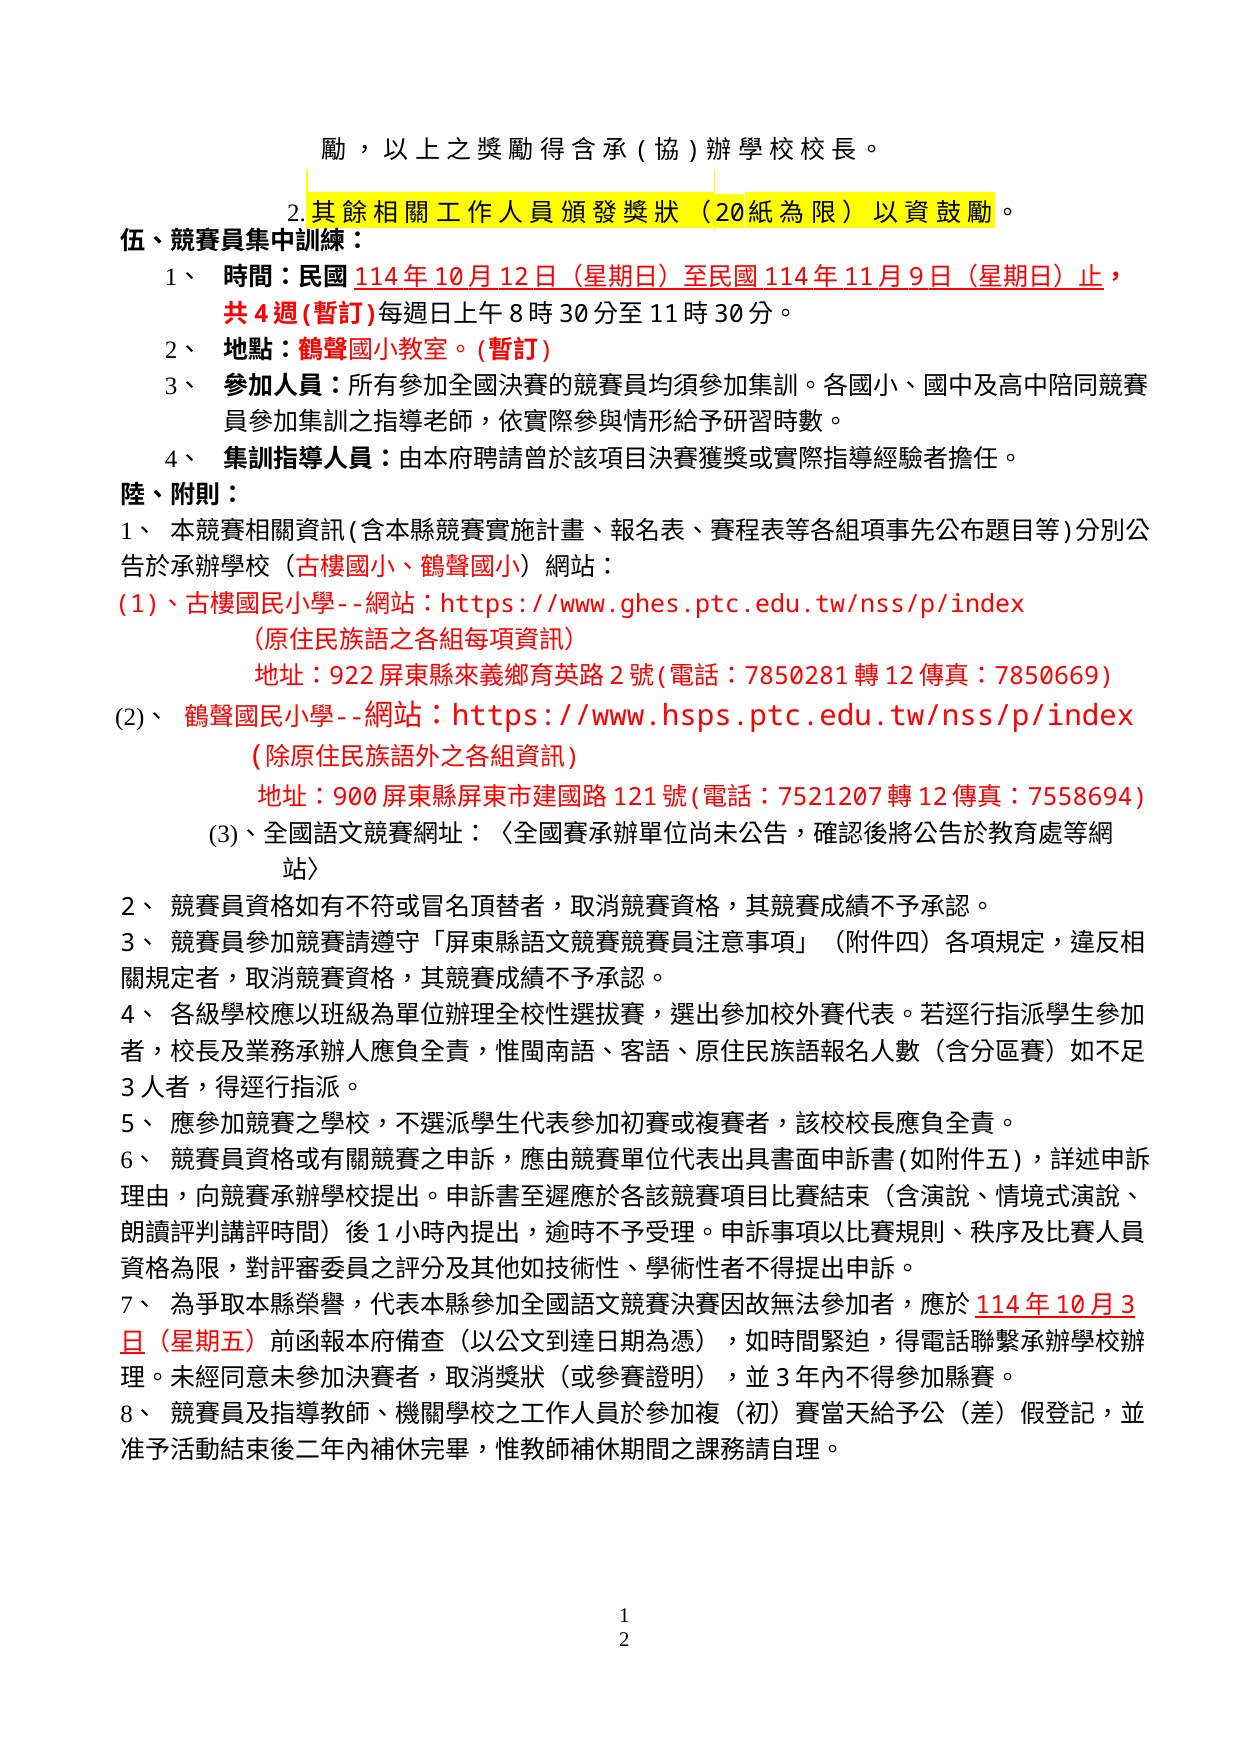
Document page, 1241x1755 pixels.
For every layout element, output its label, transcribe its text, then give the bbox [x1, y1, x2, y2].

list 全國語文競賽網址：〈全國賽承辦單位尚未公告，確認後將公告於教育處等網站〉 [209, 814, 1153, 886]
list 競賽員資格或有關競賽之申訴，應由競賽單位代表出具書面申訴書(如附件五)，詳述申訴理由，向競賽承辦學校提出。申訴書至遲應於各該競賽項目比賽結束（含演說、情境式演說、朗讀評判講評時間）後1小時內提出，逾時不予受理。申訴事項以比賽規則、秩序及比賽人員資格為限，對評審委員之評分及其他如技術性、學術性者不得提出申訴。 [120, 1140, 1153, 1285]
list 其餘相關工作人員頒發獎狀（20紙為限）以資鼓勵。 [283, 158, 1149, 221]
list 附則： [120, 474, 1153, 511]
list 地點：鶴聲國小教室。(暫訂) [164, 329, 1153, 366]
text (除原住民族語外之各組資訊) [212, 734, 1153, 774]
list 為爭取本縣榮譽，代表本縣參加全國語文競賽決賽因故無法參加者，應於114年10月3日（星期五）前函報本府備查（以公文到達日期為憑），如時間緊迫，得電話聯繫承辦學校辦理。未經同意未參加決賽者，取消獎狀（或參賽證明），並3年內不得參加縣賽。 [120, 1285, 1153, 1394]
list 時間：民國114年10月12日（星期日）至民國114年11月9日（星期日）止，共4週(暫訂)每週日上午8時30分至11時30分。 [164, 257, 1153, 329]
list 各級學校應以班級為單位辦理全校性選拔賽，選出參加校外賽代表。若逕行指派學生參加者，校長及業務承辦人應負全責，惟閩南語、客語、原住民族語報名人數（含分區賽）如不足3人者，得逕行指派。 [120, 995, 1153, 1104]
list 競賽員參加競賽請遵守「屏東縣語文競賽競賽員注意事項」（附件四）各項規定，違反相關規定者，取消競賽資格，其競賽成績不予承認。 [120, 922, 1153, 995]
list 競賽員集中訓練： [120, 221, 1153, 257]
text （原住民族語之各組每項資訊） [164, 619, 1153, 656]
list 競賽員資格如有不符或冒名頂替者，取消競賽資格，其競賽成績不予承認。 [120, 886, 1153, 922]
list 古樓國民小學--網站：https://www.ghes.ptc.edu.tw/nss/p/index [115, 583, 1153, 619]
list 鶴聲國民小學--網站：https://www.hsps.ptc.edu.tw/nss/p/index [115, 692, 1153, 734]
list 勵，以上之獎勵得含承(協)辦學校校長。 [283, 96, 1149, 158]
list 競賽員及指導教師、機關學校之工作人員於參加複（初）賽當天給予公（差）假登記，並准予活動結束後二年內補休完畢，惟教師補休期間之課務請自理。 [120, 1394, 1153, 1466]
list 本競賽相關資訊(含本縣競賽實施計畫、報名表、賽程表等各組項事先公布題目等)分別公告於承辦學校（古樓國小、鶴聲國小）網站： [120, 511, 1153, 583]
list 集訓指導人員：由本府聘請曾於該項目決賽獲獎或實際指導經驗者擔任。 [164, 438, 1153, 474]
list 參加人員：所有參加全國決賽的競賽員均須參加集訓。各國小、國中及高中陪同競賽員參加集訓之指導老師，依實際參與情形給予研習時數。 [164, 366, 1153, 438]
text 地址：900屏東縣屏東市建國路121號(電話：7521207轉12傳真：7558694) [212, 774, 1153, 814]
text 地址：922屏東縣來義鄉育英路2號(電話：7850281轉12傳真：7850669) [164, 656, 1153, 692]
list 應參加競賽之學校，不選派學生代表參加初賽或複賽者，該校校長應負全責。 [120, 1104, 1153, 1140]
